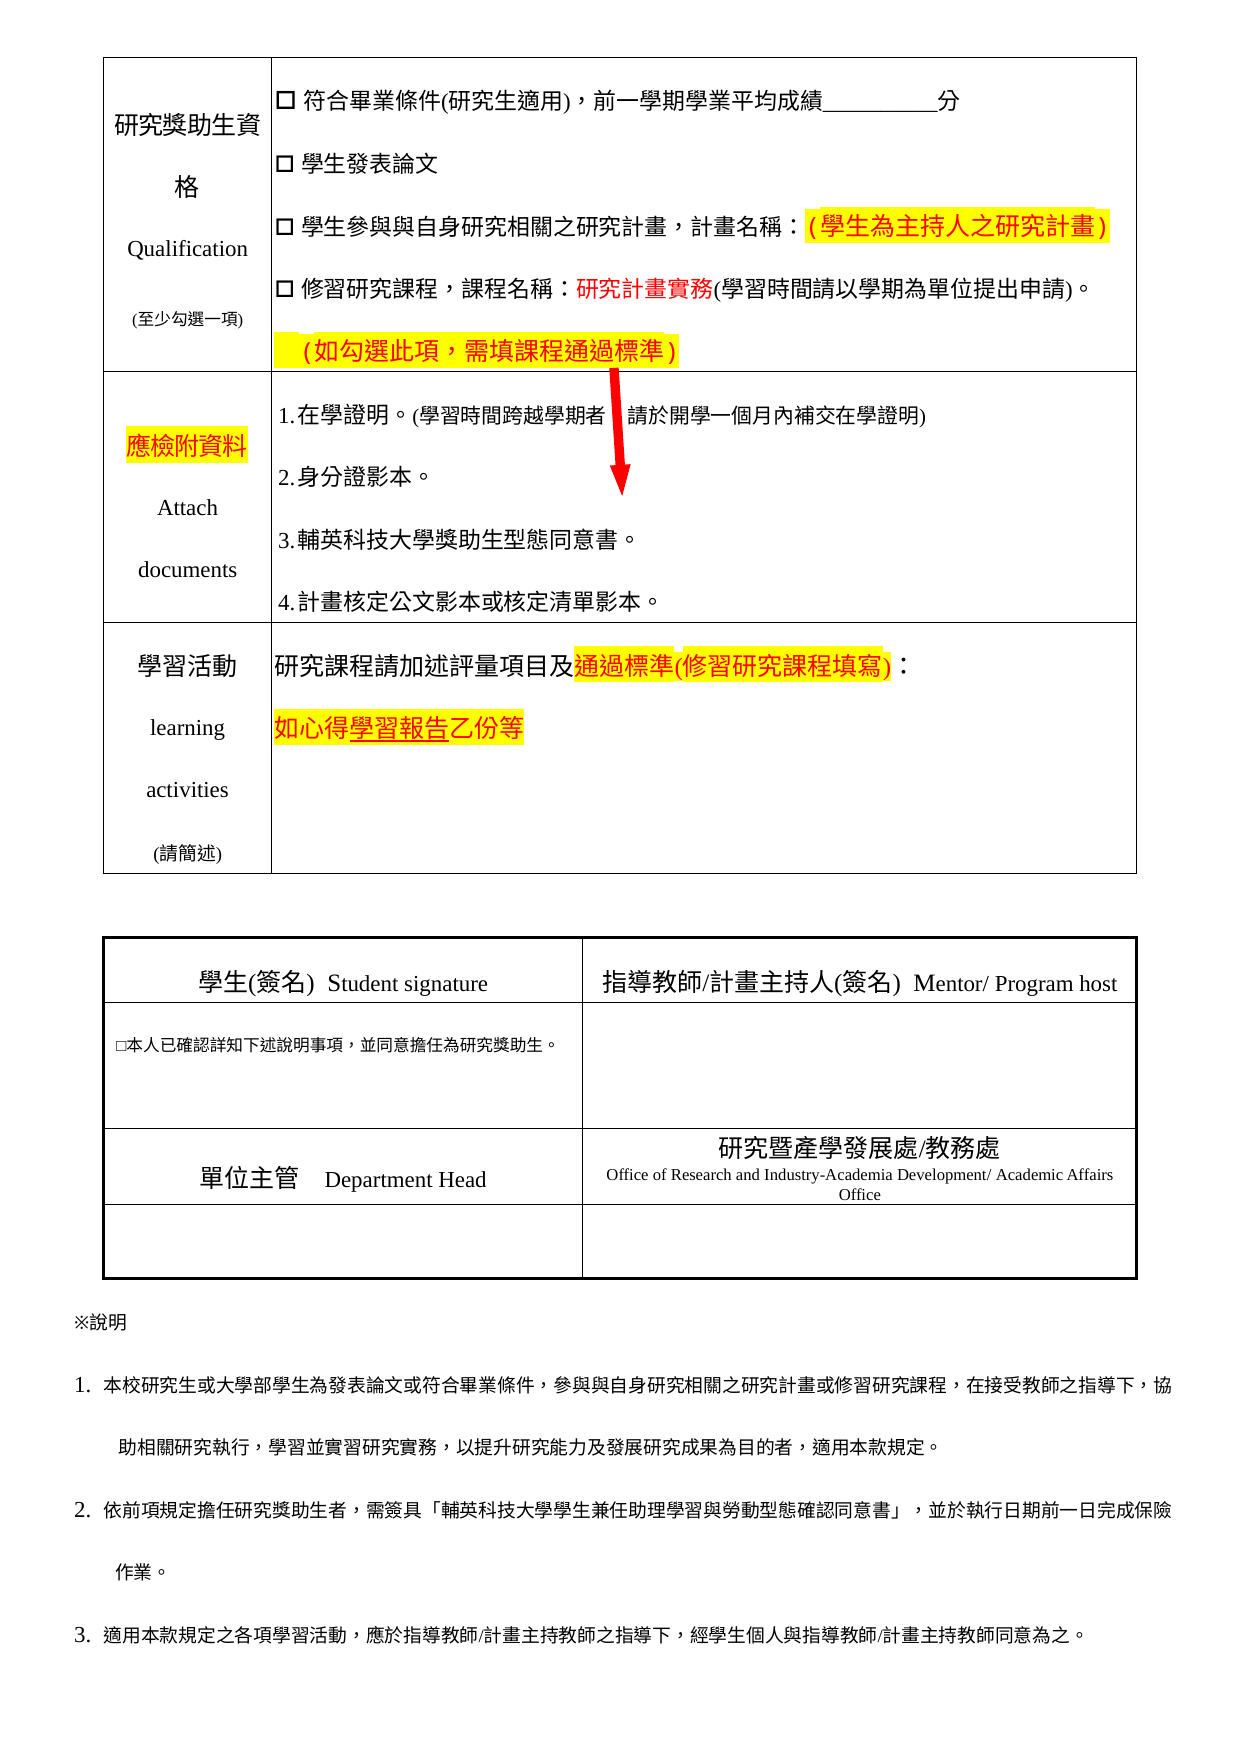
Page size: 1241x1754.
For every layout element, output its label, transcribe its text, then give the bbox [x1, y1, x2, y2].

table_cell [583, 1205, 1135, 1277]
table_cell 研究獎助生資格 Qualification (至少勾選一項) [104, 58, 271, 371]
table_cell 單位主管 Department Head [105, 1129, 582, 1203]
list 適用本款規定之各項學習活動，應於指導教師/計畫主持教師之指導下，經學生個人與指導教師/計畫主持教師同意為之。 [74, 1592, 1184, 1655]
list 依前項規定擔任研究獎助生者，需簽具「輔英科技大學學生兼任助理學習與勞動型態確認同意書」，並於執行日期前一日完成保險作業。 [74, 1467, 1184, 1592]
table_cell 研究暨產學發展處/教務處 Office of Research and Industry-Academia Development/ Academic Affairs Office [583, 1129, 1135, 1203]
table_cell 應檢附資料 Attach documents [104, 372, 271, 622]
text ※說明 [74, 1280, 1184, 1342]
table_header 學生(簽名) Student signature [105, 939, 582, 1002]
table_cell  符合畢業條件(研究生適用)，前一學期學業平均成績__________分  學生發表論文  學生參與與自身研究相關之研究計畫，計畫名稱：(學生為主持人之研究計畫)  修習研究課程，課程名稱：研究計畫實務(學習時間請以學期為單位提出申請)。 (如勾選此項，需填課程通過標準) [272, 58, 1136, 371]
table_cell 在學證明。(學習時間跨越學期者，請於開學一個月內補交在學證明) 身分證影本。 輔英科技大學獎助生型態同意書。 計畫核定公文影本或核定清單影本。 [272, 372, 1136, 622]
table_cell 學習活動 learning activities (請簡述) [104, 623, 271, 873]
table_cell [583, 1003, 1135, 1128]
table_cell 研究課程請加述評量項目及通過標準(修習研究課程填寫)： 如心得學習報告乙份等 [272, 623, 1136, 873]
table_header 指導教師/計畫主持人(簽名) Mentor/ Program host [583, 939, 1135, 1002]
table_cell □本人已確認詳知下述說明事項，並同意擔任為研究獎助生。 [105, 1003, 582, 1128]
list 本校研究生或大學部學生為發表論文或符合畢業條件，參與與自身研究相關之研究計畫或修習研究課程，在接受教師之指導下，協助相關研究執行，學習並實習研究實務，以提升研究能力及發展研究成果為目的者，適用本款規定。 [74, 1342, 1184, 1467]
table_cell [105, 1205, 582, 1277]
